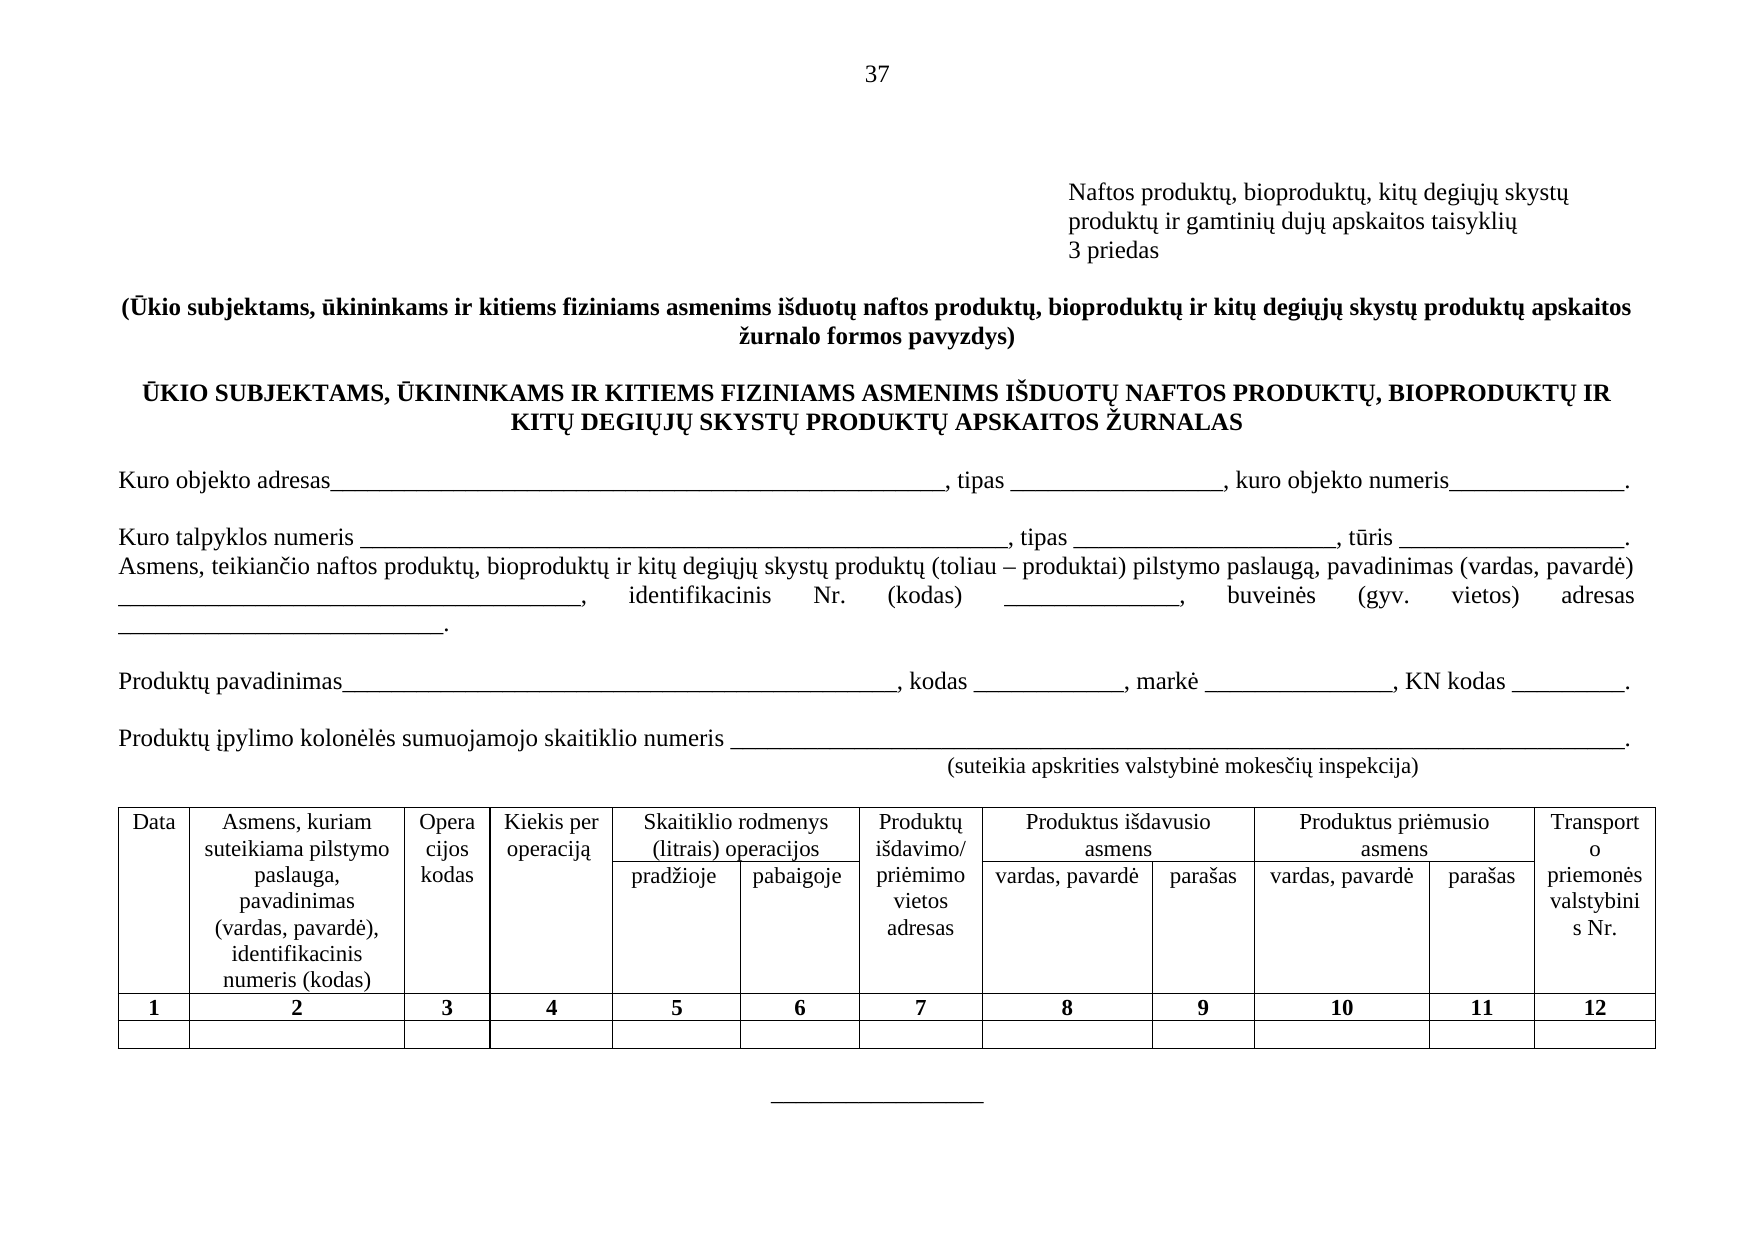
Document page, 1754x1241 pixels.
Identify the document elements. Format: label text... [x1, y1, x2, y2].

table_cell 8 [983, 994, 1152, 1020]
table_cell 9 [1153, 994, 1254, 1020]
table_cell 12 [1535, 994, 1655, 1020]
table_cell [1255, 1021, 1429, 1048]
table_cell vardas, pavardė [1255, 862, 1429, 993]
table_cell vardas, pavardė [983, 862, 1152, 993]
table_header Transporto priemonės valstybinis Nr. [1535, 808, 1655, 993]
table_header Produktus išdavusio asmens [983, 808, 1254, 861]
table_cell 1 [119, 994, 189, 1020]
table_cell parašas [1430, 862, 1534, 993]
table_cell [190, 1021, 404, 1048]
text (suteikia apskrities valstybinė mokesčių inspekcija) [731, 752, 1636, 778]
table_header Skaitiklio rodmenys (litrais) operacijos [613, 808, 859, 861]
table_header Produktų išdavimo/priėmimo vietos adresas [860, 808, 982, 993]
table_cell [1535, 1021, 1655, 1048]
text Produktų pavadinimas , kodas ____________, markė _______________, KN kodas _________. [118, 666, 1636, 695]
table_header Produktus priėmusio asmens [1255, 808, 1534, 861]
table_cell [1153, 1021, 1254, 1048]
table_cell 7 [860, 994, 982, 1020]
table_header Kiekis per operaciją [491, 808, 612, 993]
table_header Data [119, 808, 189, 993]
table_cell 4 [491, 994, 612, 1020]
table_cell 3 [405, 994, 489, 1020]
table_header Asmens, kuriam suteikiama pilstymo paslauga, pavadinimas (vardas, pavardė), identifikacinis numeris (kodas) [190, 808, 404, 993]
table_cell 10 [1255, 994, 1429, 1020]
text Produktų įpylimo kolonėlės sumuojamojo skaitiklio numeris . [118, 723, 1636, 752]
table_cell 5 [613, 994, 740, 1020]
table_cell pradžioje [613, 862, 740, 993]
subtitle ŪKIO SUBJEKTAMS, ŪKININKAMS IR KITIEMS FIZINIAMS ASMENIMS IŠDUOTŲ NAFTOS PRODUKTŲ, BIOPRODUKTŲ IR KITŲ DEGIŲJŲ SKYSTŲ PRODUKTŲ APSKAITOS ŽURNALAS [118, 378, 1636, 436]
table_cell 2 [190, 994, 404, 1020]
text 3 priedas [1068, 235, 1636, 263]
text (Ūkio subjektams, ūkininkams ir kitiems fiziniams asmenims išduotų naftos produktų, bioproduktų ir kitų degiųjų skystų produktų apskaitos žurnalo formos pavyzdys) [118, 292, 1636, 350]
table_header Operacijos kodas [405, 808, 489, 993]
table_cell 6 [741, 994, 859, 1020]
table_cell [1430, 1021, 1534, 1048]
table_cell [491, 1021, 612, 1048]
subtitle Kuro objekto adresas , tipas _________________, kuro objekto numeris______________. [118, 465, 1636, 493]
table_cell [741, 1021, 859, 1048]
table_cell [983, 1021, 1152, 1048]
table_cell [860, 1021, 982, 1048]
text Naftos produktų, bioproduktų, kitų degiųjų skystų produktų ir gamtinių dujų apskaitos taisyklių [1068, 177, 1636, 235]
text _________________ [118, 1077, 1636, 1106]
table_cell pabaigoje [741, 862, 859, 993]
table_cell [119, 1021, 189, 1048]
subtitle Kuro talpyklos numeris , tipas _____________________, tūris __________________. [118, 522, 1636, 551]
text Asmens, teikiančio naftos produktų, bioproduktų ir kitų degiųjų skystų produktų (toliau – produktai) pilstymo paslaugą, pavadinimas (vardas, pavardė) _____________________________________, identifikacinis Nr. (kodas) ______________, buveinės (gyv. vietos) adresas __________________________. [118, 551, 1636, 637]
table_cell 11 [1430, 994, 1534, 1020]
table_cell [613, 1021, 740, 1048]
table_cell parašas [1153, 862, 1254, 993]
table_cell [405, 1021, 489, 1048]
